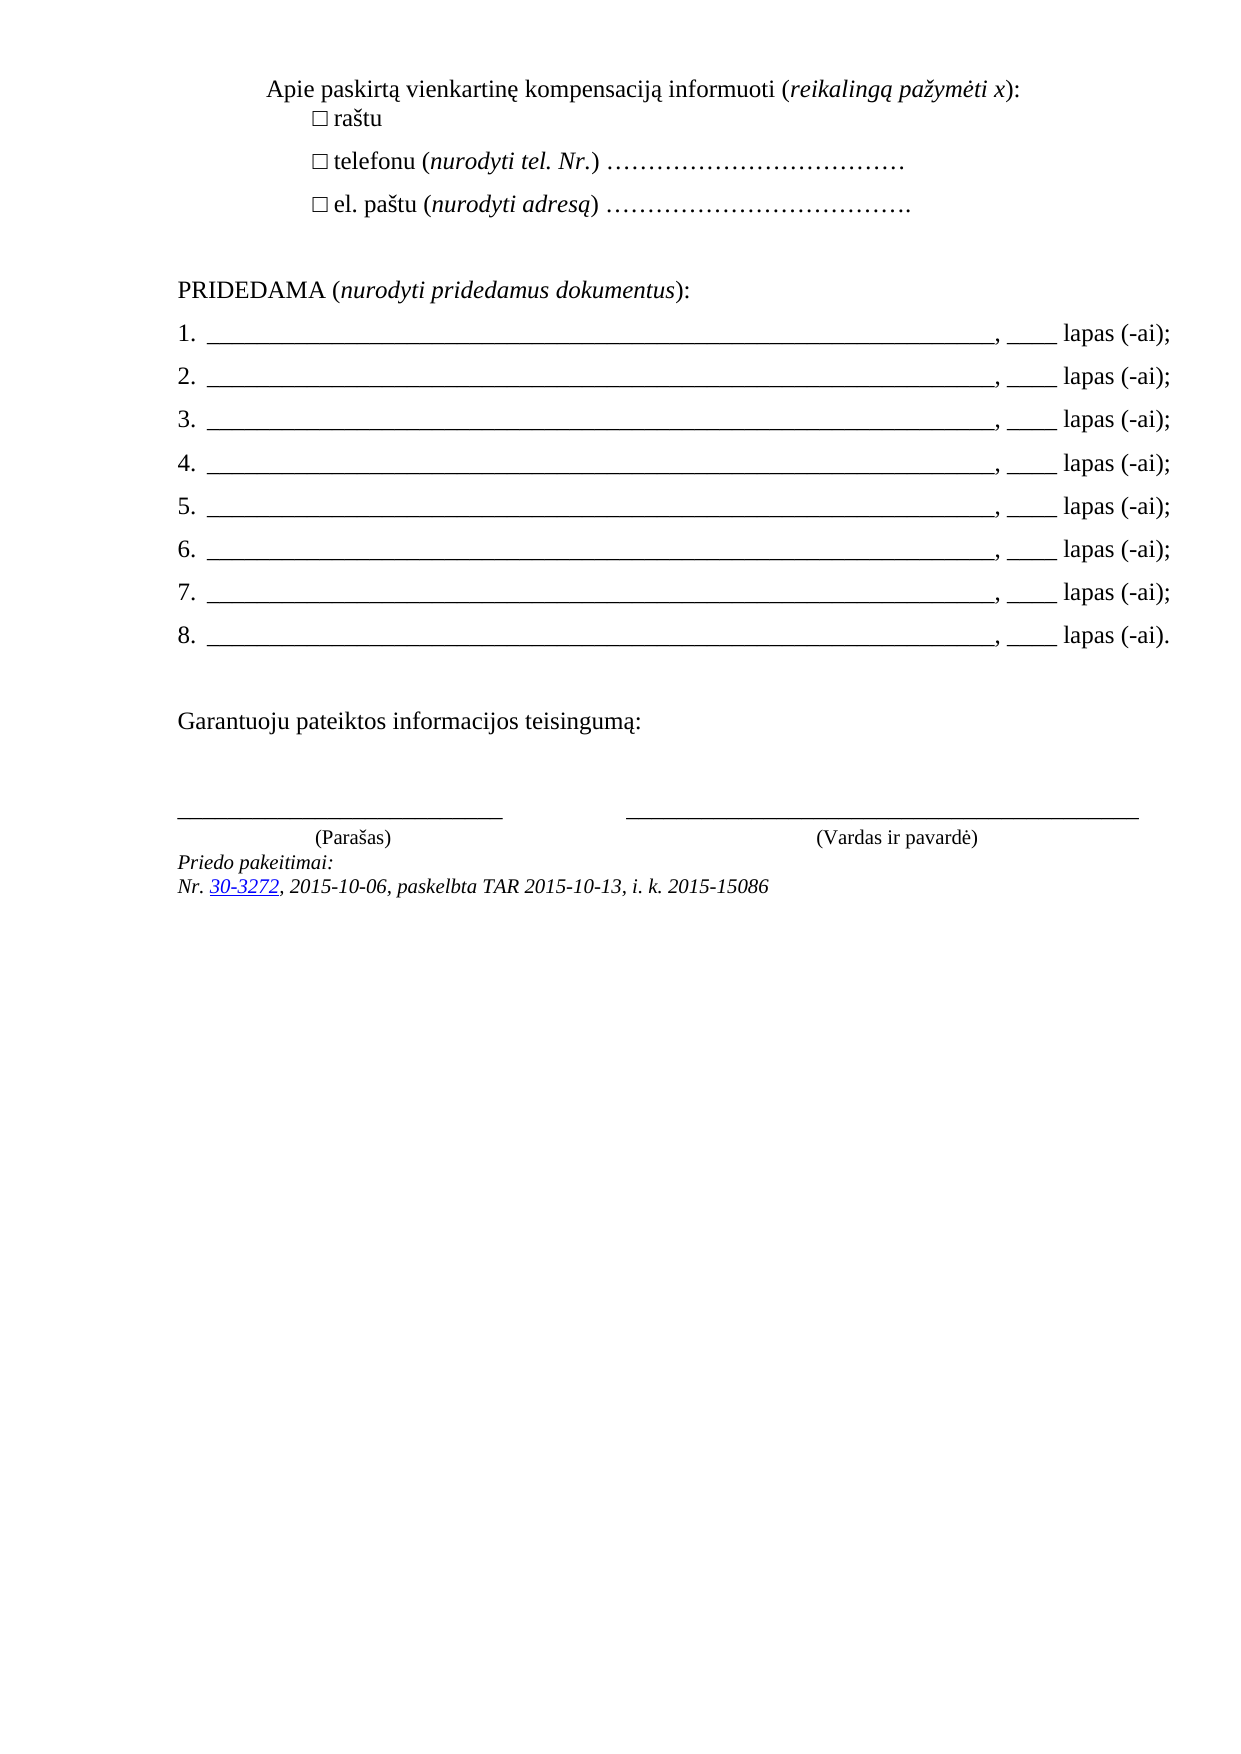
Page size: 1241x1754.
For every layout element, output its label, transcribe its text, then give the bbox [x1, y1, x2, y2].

text (Parašas) (Vardas ir pavardė) [177, 821, 1181, 850]
text □ raštu [177, 103, 1181, 131]
text 8. _______________________________________________________________, ____ lapas (-ai). [177, 620, 1181, 649]
text PRIDEDAMA (nurodyti pridedamus dokumentus): [177, 275, 1181, 304]
text □ el. paštu (nurodyti adresą) ………………………………. [177, 189, 1181, 218]
text 7. _______________________________________________________________, ____ lapas (-ai); [177, 577, 1181, 606]
text 6. _______________________________________________________________, ____ lapas (-ai); [177, 534, 1181, 563]
text 1. _______________________________________________________________, ____ lapas (-ai); [177, 318, 1181, 347]
text 2. _______________________________________________________________, ____ lapas (-ai); [177, 361, 1181, 390]
text 5. _______________________________________________________________, ____ lapas (-ai); [177, 491, 1181, 519]
text □ telefonu (nurodyti tel. Nr.) ……………………………… [177, 146, 1181, 174]
text Nr. 30-3272, 2015-10-06, paskelbta TAR 2015-10-13, i. k. 2015-15086 [177, 874, 1181, 898]
text __________________________ _________________________________________ [177, 793, 1181, 821]
text 3. _______________________________________________________________, ____ lapas (-ai); [177, 404, 1181, 433]
text 4. _______________________________________________________________, ____ lapas (-ai); [177, 448, 1181, 476]
text Apie paskirtą vienkartinę kompensaciją informuoti (reikalingą pažymėti x): [177, 74, 1181, 103]
text Priedo pakeitimai: [177, 850, 1181, 874]
text Garantuoju pateiktos informacijos teisingumą: [177, 706, 1181, 735]
